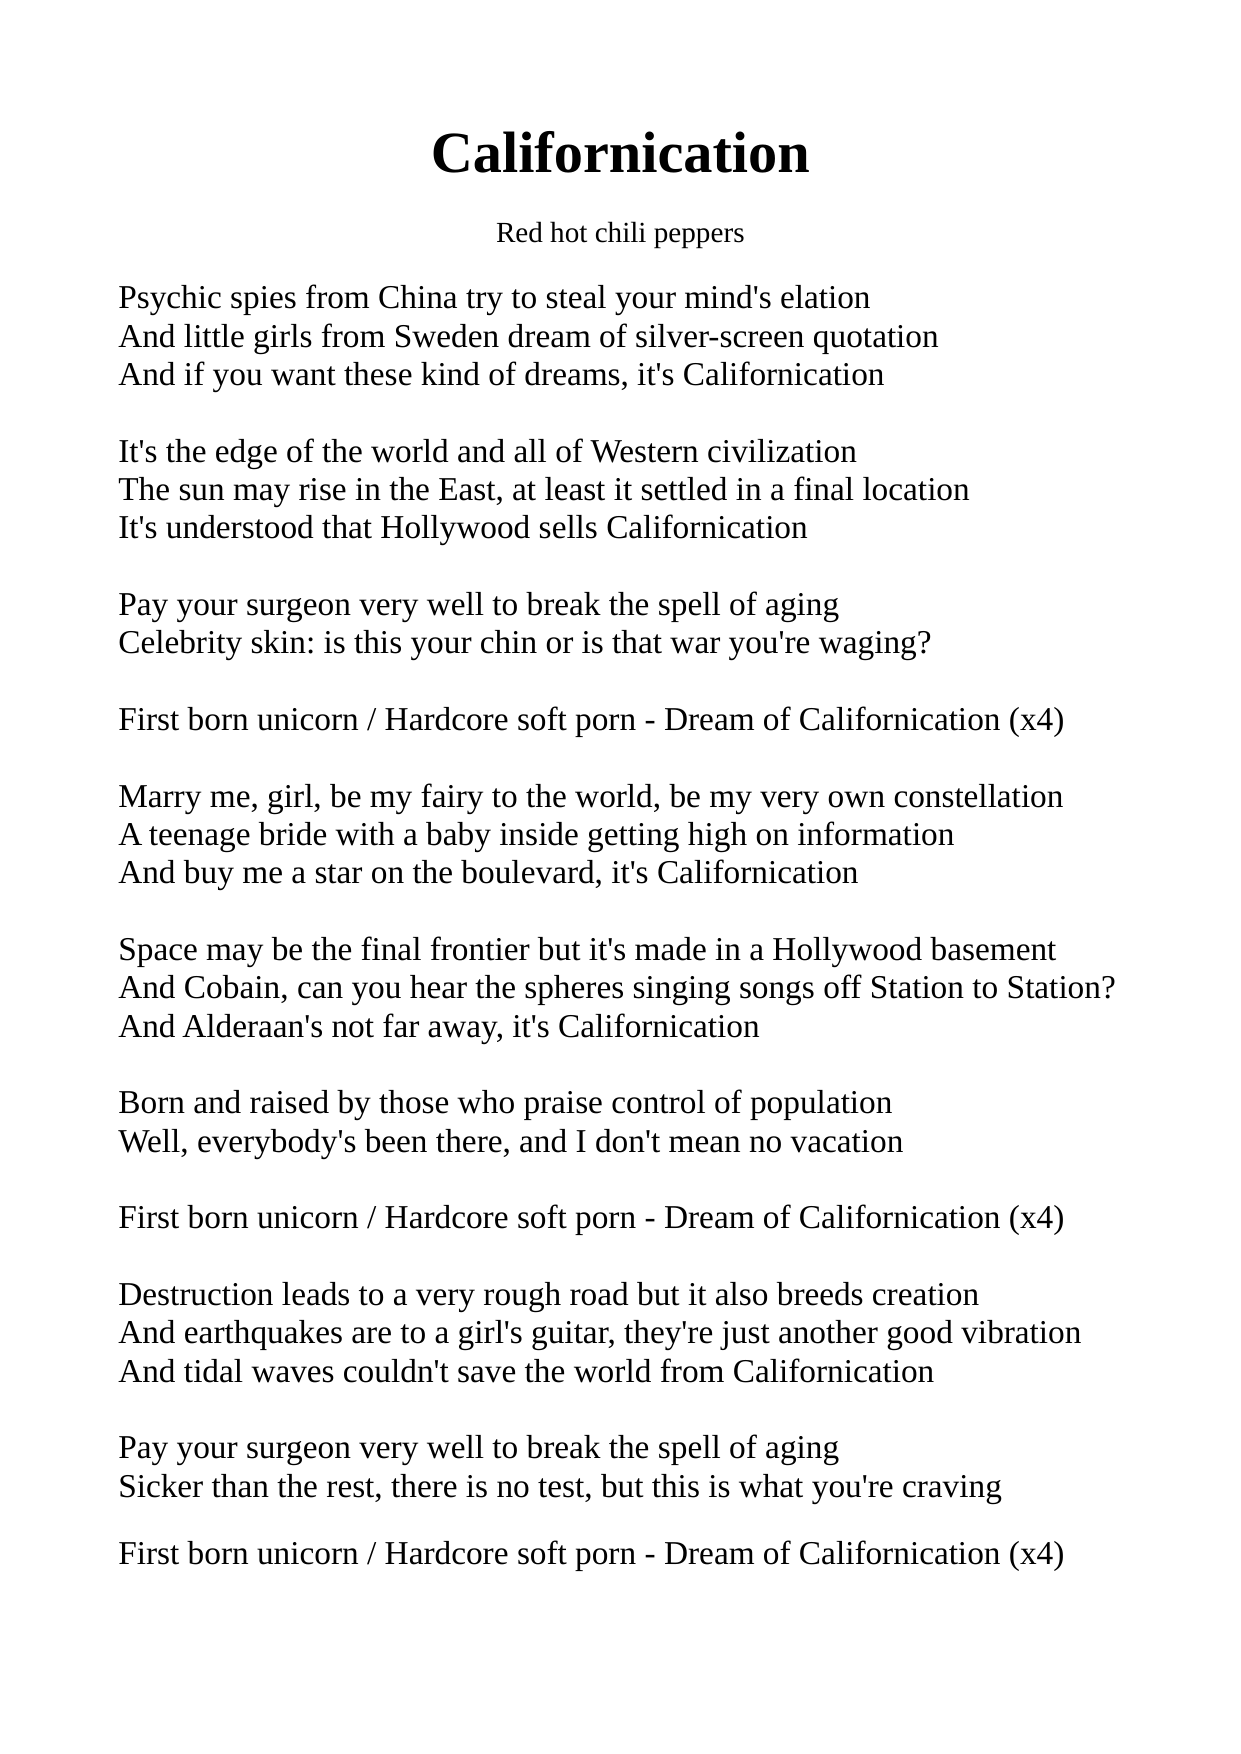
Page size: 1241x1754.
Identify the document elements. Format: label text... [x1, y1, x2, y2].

text Psychic spies from China try to steal your mind's elation And little girls from Sweden dream of silver-screen quotation And if you want these kind of dreams, it's Californication It's the edge of the world and all of Western civilization The sun may rise in the East, at least it settled in a final location It's understood that Hollywood sells Californication Pay your surgeon very well to break the spell of aging Celebrity skin: is this your chin or is that war you're waging? First born unicorn / Hardcore soft porn - Dream of Californication (x4) [118, 278, 1122, 776]
text Red hot chili peppers [118, 215, 1122, 248]
text First born unicorn / Hardcore soft porn - Dream of Californication (x4) [118, 1533, 1122, 1571]
text Marry me, girl, be my fairy to the world, be my very own constellation A teenage bride with a baby inside getting high on information And buy me a star on the boulevard, it's Californication Space may be the final frontier but it's made in a Hollywood basement And Cobain, can you hear the spheres singing songs off Station to Station? And Alderaan's not far away, it's Californication Born and raised by those who praise control of population Well, everybody's been there, and I don't mean no vacation First born unicorn / Hardcore soft porn - Dream of Californication (x4) Destruction leads to a very rough road but it also breeds creation And earthquakes are to a girl's guitar, they're just another good vibration And tidal waves couldn't save the world from Californication Pay your surgeon very well to break the spell of aging Sicker than the rest, there is no test, but this is what you're craving [118, 776, 1122, 1504]
text Californication [118, 118, 1122, 185]
